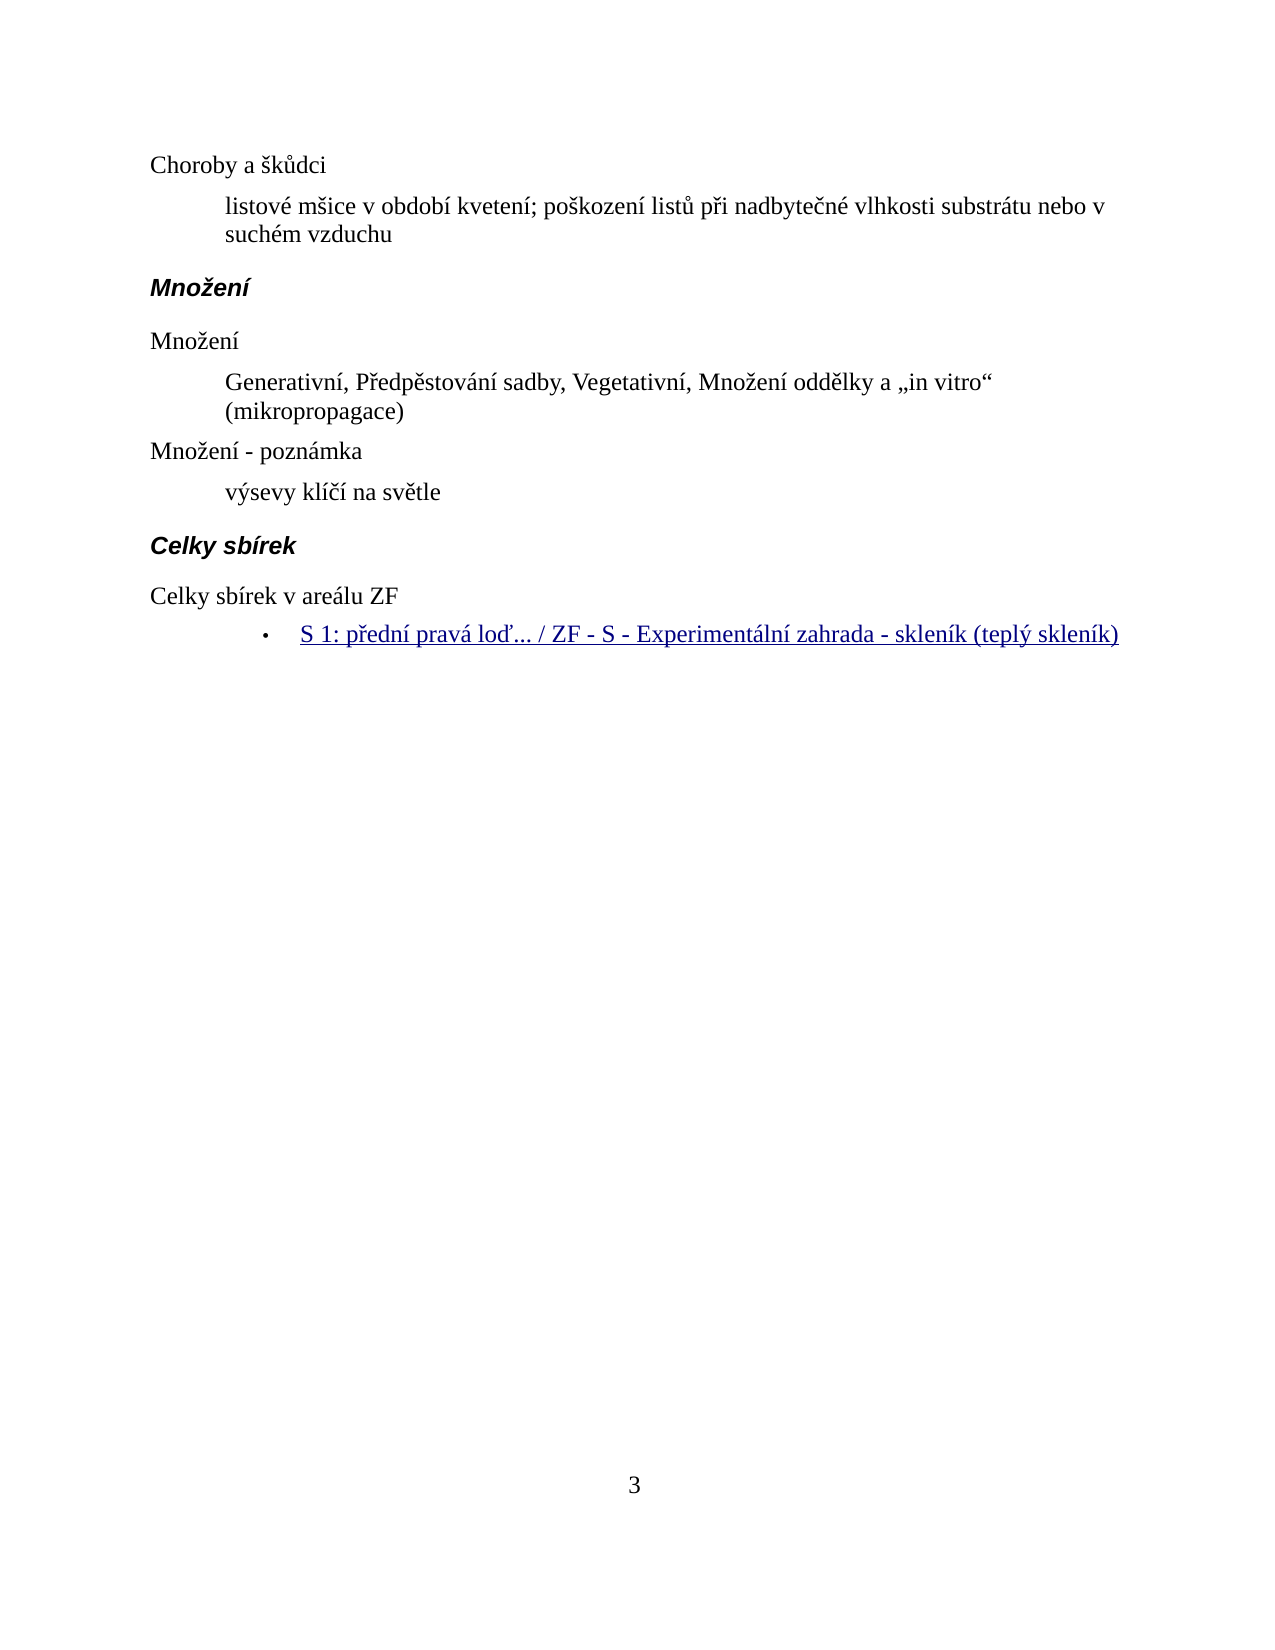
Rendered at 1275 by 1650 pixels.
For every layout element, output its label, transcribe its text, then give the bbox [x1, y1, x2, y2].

text Množení [150, 326, 1125, 355]
text Choroby a škůdci [150, 150, 1125, 179]
list S 1: přední pravá loď... / ZF - S - Experimentální zahrada - skleník (teplý skleník) [262, 619, 1125, 647]
text Celky sbírek v areálu ZF [150, 581, 1125, 610]
text listové mšice v období kvetení; poškození listů při nadbytečné vlhkosti substrátu nebo v suchém vzduchu [225, 191, 1125, 248]
text Množení - poznámka [150, 436, 1125, 465]
text Generativní, Předpěstování sadby, Vegetativní, Množení oddělky a „in vitro“ (mikropropagace) [225, 367, 1125, 424]
text výsevy klíčí na světle [225, 477, 1125, 506]
subtitle Celky sbírek [150, 531, 1125, 559]
subtitle Množení [150, 273, 1125, 302]
